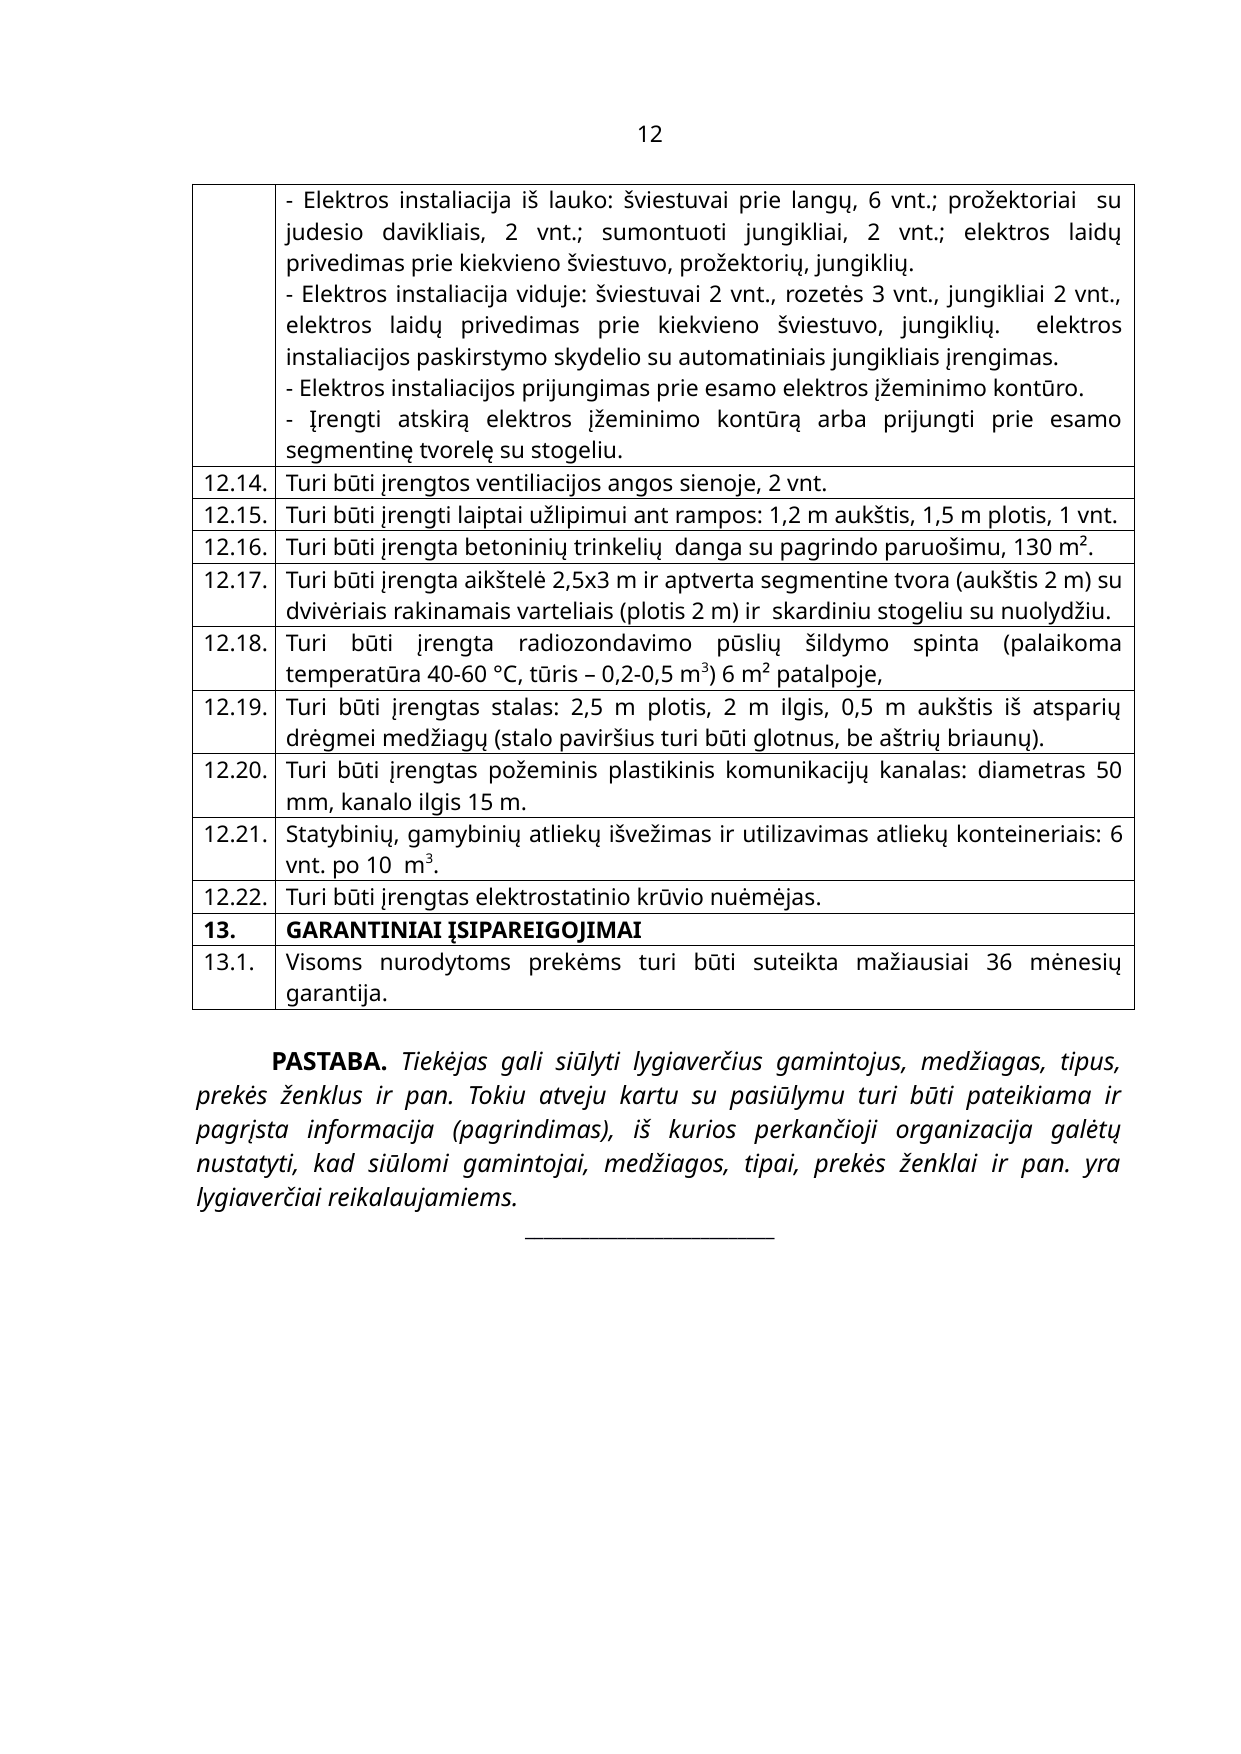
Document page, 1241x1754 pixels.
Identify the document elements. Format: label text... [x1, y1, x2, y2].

text PASTABA. Tiekėjas gali siūlyti lygiaverčius gamintojus, medžiagas, tipus, prekės ženklus ir pan. Tokiu atveju kartu su pasiūlymu turi būti pateikiama ir pagrįsta informacija (pagrindimas), iš kurios perkančioji organizacija galėtų nustatyti, kad siūlomi gamintojai, medžiagos, tipai, prekės ženklai ir pan. yra lygiaverčiai reikalaujamiems. [196, 1043, 1122, 1214]
table_cell Turi būti įrengtas stalas: 2,5 m plotis, 2 m ilgis, 0,5 m aukštis iš atsparių drėgmei medžiagų (stalo paviršius turi būti glotnus, be aštrių briaunų). [276, 691, 1134, 753]
table_cell Turi būti įrengtas elektrostatinio krūvio nuėmėjas. [276, 881, 1134, 913]
table_cell 12.22. [193, 881, 275, 913]
table_cell Visoms nurodytoms prekėms turi būti suteikta mažiausiai 36 mėnesių garantija. [276, 946, 1134, 1008]
table_cell 12.18. [193, 627, 275, 690]
table_cell GARANTINIAI ĮSIPAREIGOJIMAI [276, 914, 1134, 945]
table_cell Turi būti įrengtas požeminis plastikinis komunikacijų kanalas: diametras 50 mm, kanalo ilgis 15 m. [276, 754, 1134, 817]
table_cell Turi būti įrengta radiozondavimo pūslių šildymo spinta (palaikoma temperatūra 40-60 °C, tūris – 0,2-0,5 m3) 6 m² patalpoje, [276, 627, 1134, 690]
table_cell 12.15. [193, 499, 275, 530]
table_cell 12.14. [193, 467, 275, 498]
text ___________________________ [177, 1214, 1122, 1242]
table_cell Turi būti įrengti laiptai užlipimui ant rampos: 1,2 m aukštis, 1,5 m plotis, 1 vnt. [276, 499, 1134, 530]
table_cell 13. [193, 914, 275, 945]
table_cell 12.16. [193, 531, 275, 563]
table_cell - Elektros instaliacija iš lauko: šviestuvai prie langų, 6 vnt.; prožektoriai su judesio davikliais, 2 vnt.; sumontuoti jungikliai, 2 vnt.; elektros laidų privedimas prie kiekvieno šviestuvo, prožektorių, jungiklių. - Elektros instaliacija viduje: šviestuvai 2 vnt., rozetės 3 vnt., jungikliai 2 vnt., elektros laidų privedimas prie kiekvieno šviestuvo, jungiklių. elektros instaliacijos paskirstymo skydelio su automatiniais jungikliais įrengimas. - Elektros instaliacijos prijungimas prie esamo elektros įžeminimo kontūro. - Įrengti atskirą elektros įžeminimo kontūrą arba prijungti prie esamo segmentinę tvorelę su stogeliu. [276, 185, 1134, 466]
table_cell 13.1. [193, 946, 275, 1008]
table_cell 12.17. [193, 564, 275, 626]
table_cell 12.21. [193, 818, 275, 880]
table_cell Statybinių, gamybinių atliekų išvežimas ir utilizavimas atliekų konteineriais: 6 vnt. po 10 m3. [276, 818, 1134, 880]
table_cell Turi būti įrengta aikštelė 2,5x3 m ir aptverta segmentine tvora (aukštis 2 m) su dvivėriais rakinamais varteliais (plotis 2 m) ir skardiniu stogeliu su nuolydžiu. [276, 564, 1134, 626]
table_cell 12.20. [193, 754, 275, 817]
table_cell Turi būti įrengtos ventiliacijos angos sienoje, 2 vnt. [276, 467, 1134, 498]
table_cell [193, 185, 275, 466]
table_cell 12.19. [193, 691, 275, 753]
table_cell Turi būti įrengta betoninių trinkelių danga su pagrindo paruošimu, 130 m². [276, 531, 1134, 563]
